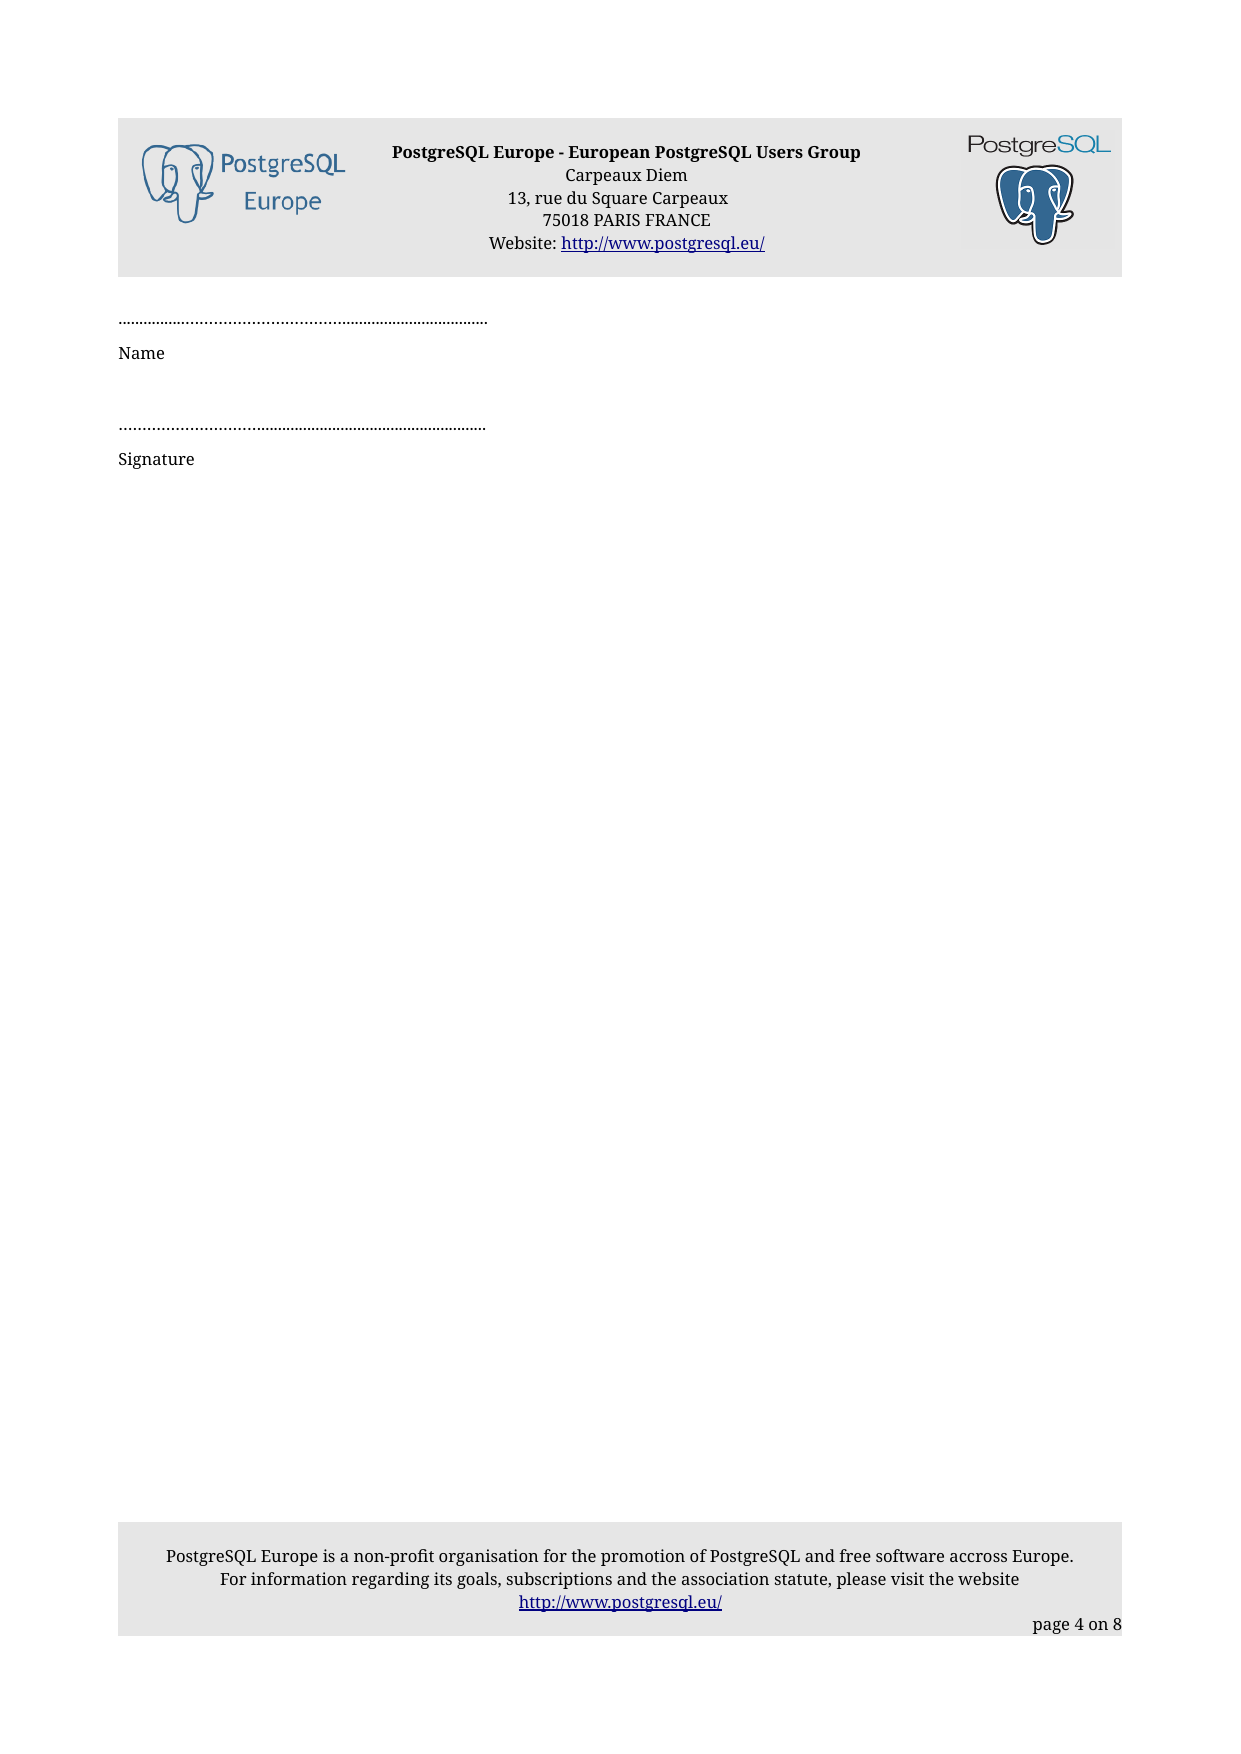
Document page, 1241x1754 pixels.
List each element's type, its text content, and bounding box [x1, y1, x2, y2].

text ................……………………………................................... [118, 307, 1122, 329]
text Signature [118, 447, 1122, 470]
text …………………………...................................................... [118, 412, 1122, 435]
picture [137, 131, 347, 236]
text Name [118, 342, 1122, 364]
picture [961, 130, 1115, 249]
